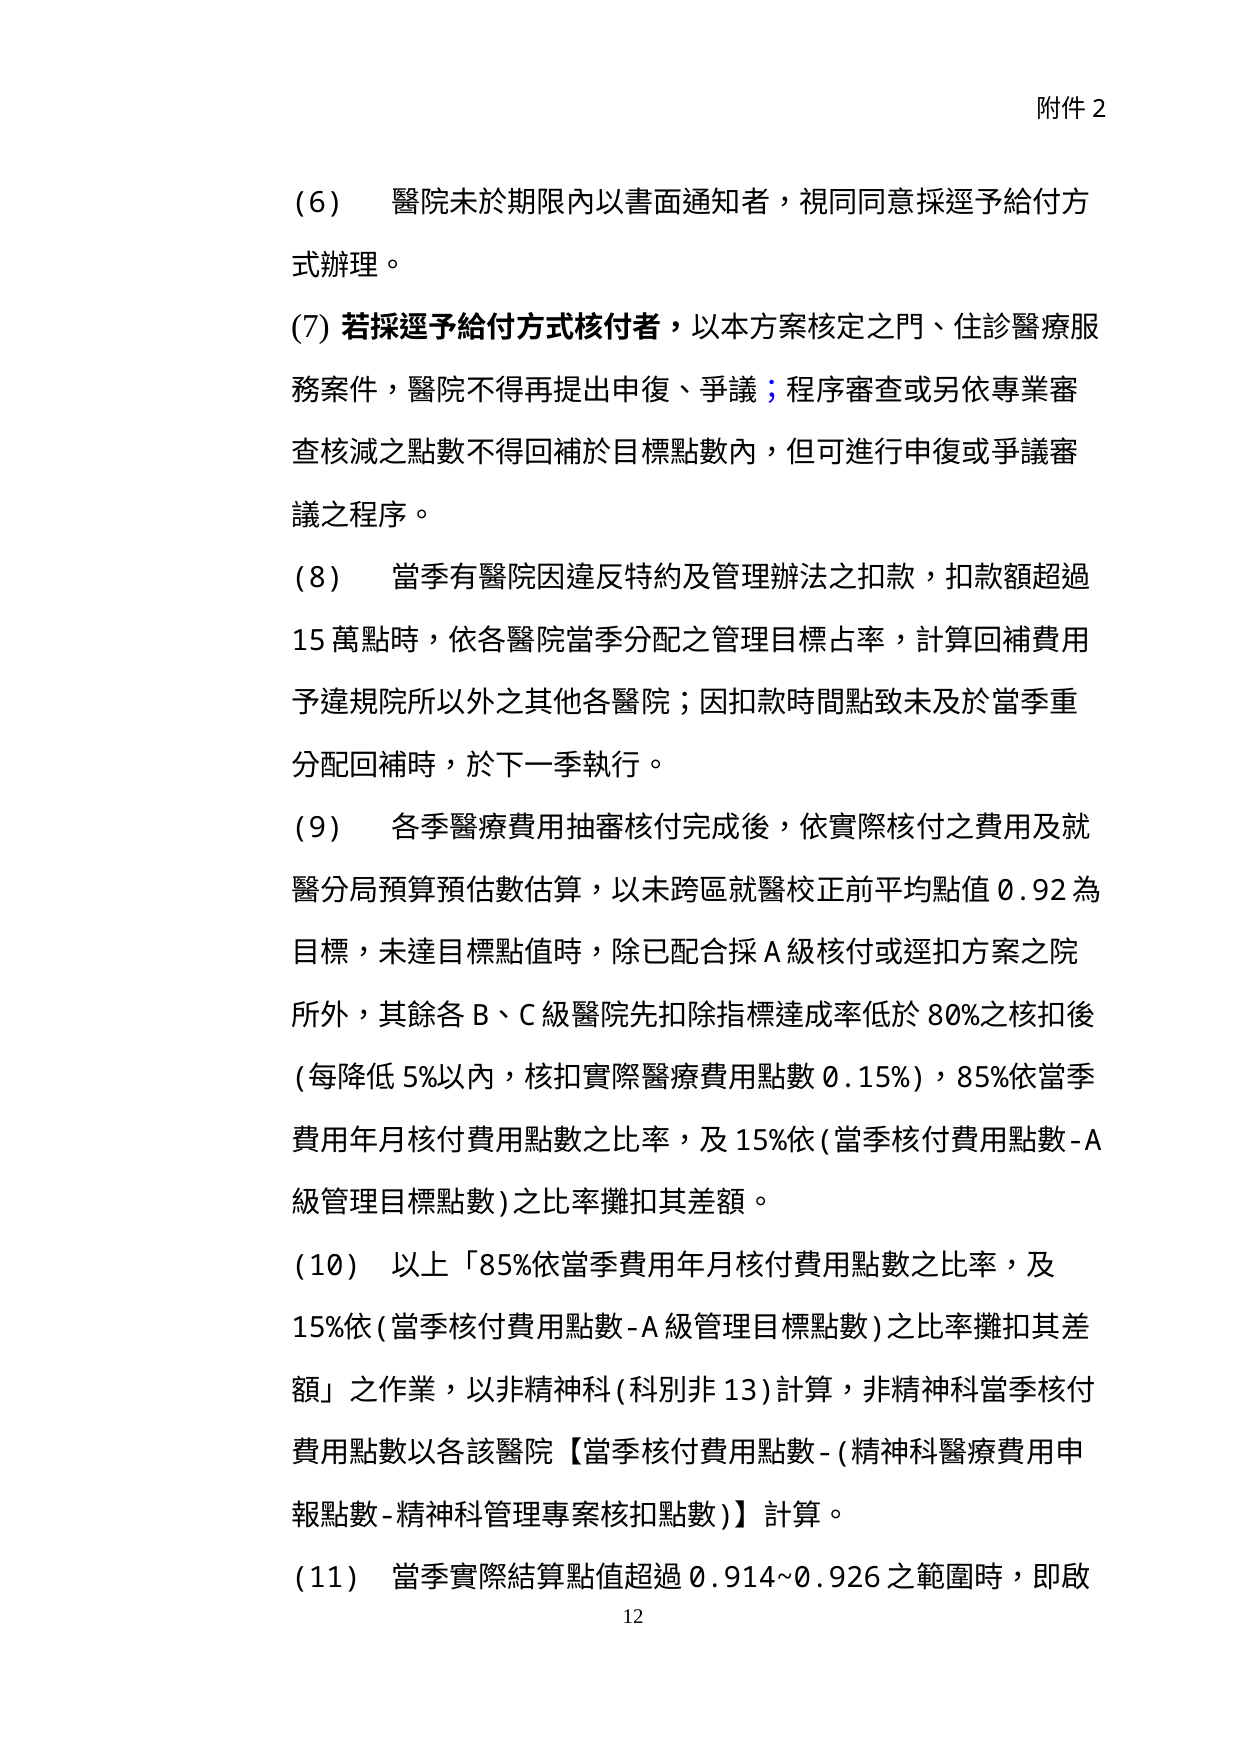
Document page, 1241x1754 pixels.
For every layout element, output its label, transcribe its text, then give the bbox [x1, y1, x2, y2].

list 當季實際結算點值超過0.914~0.926之範圍時，即啟 [291, 1533, 1106, 1596]
list 醫院未於期限內以書面通知者，視同同意採逕予給付方式辦理。 [291, 158, 1106, 283]
list 若採逕予給付方式核付者，以本方案核定之門、住診醫療服務案件，醫院不得再提出申復、爭議；程序審查或另依專業審查核減之點數不得回補於目標點數內，但可進行申復或爭議審議之程序。 [291, 283, 1106, 533]
list 各季醫療費用抽審核付完成後，依實際核付之費用及就醫分局預算預估數估算，以未跨區就醫校正前平均點值0.92為目標，未達目標點值時，除已配合採A級核付或逕扣方案之院所外，其餘各B、C級醫院先扣除指標達成率低於80%之核扣後(每降低5%以內，核扣實際醫療費用點數0.15%)，85%依當季費用年月核付費用點數之比率，及15%依(當季核付費用點數-A級管理目標點數)之比率攤扣其差額。 [291, 783, 1106, 1221]
list 當季有醫院因違反特約及管理辦法之扣款，扣款額超過15萬點時，依各醫院當季分配之管理目標占率，計算回補費用予違規院所以外之其他各醫院；因扣款時間點致未及於當季重分配回補時，於下一季執行。 [291, 533, 1106, 783]
list 以上「85%依當季費用年月核付費用點數之比率，及15%依(當季核付費用點數-A級管理目標點數)之比率攤扣其差額」之作業，以非精神科(科別非13)計算，非精神科當季核付費用點數以各該醫院【當季核付費用點數-(精神科醫療費用申報點數-精神科管理專案核扣點數)】計算。 [291, 1221, 1106, 1533]
